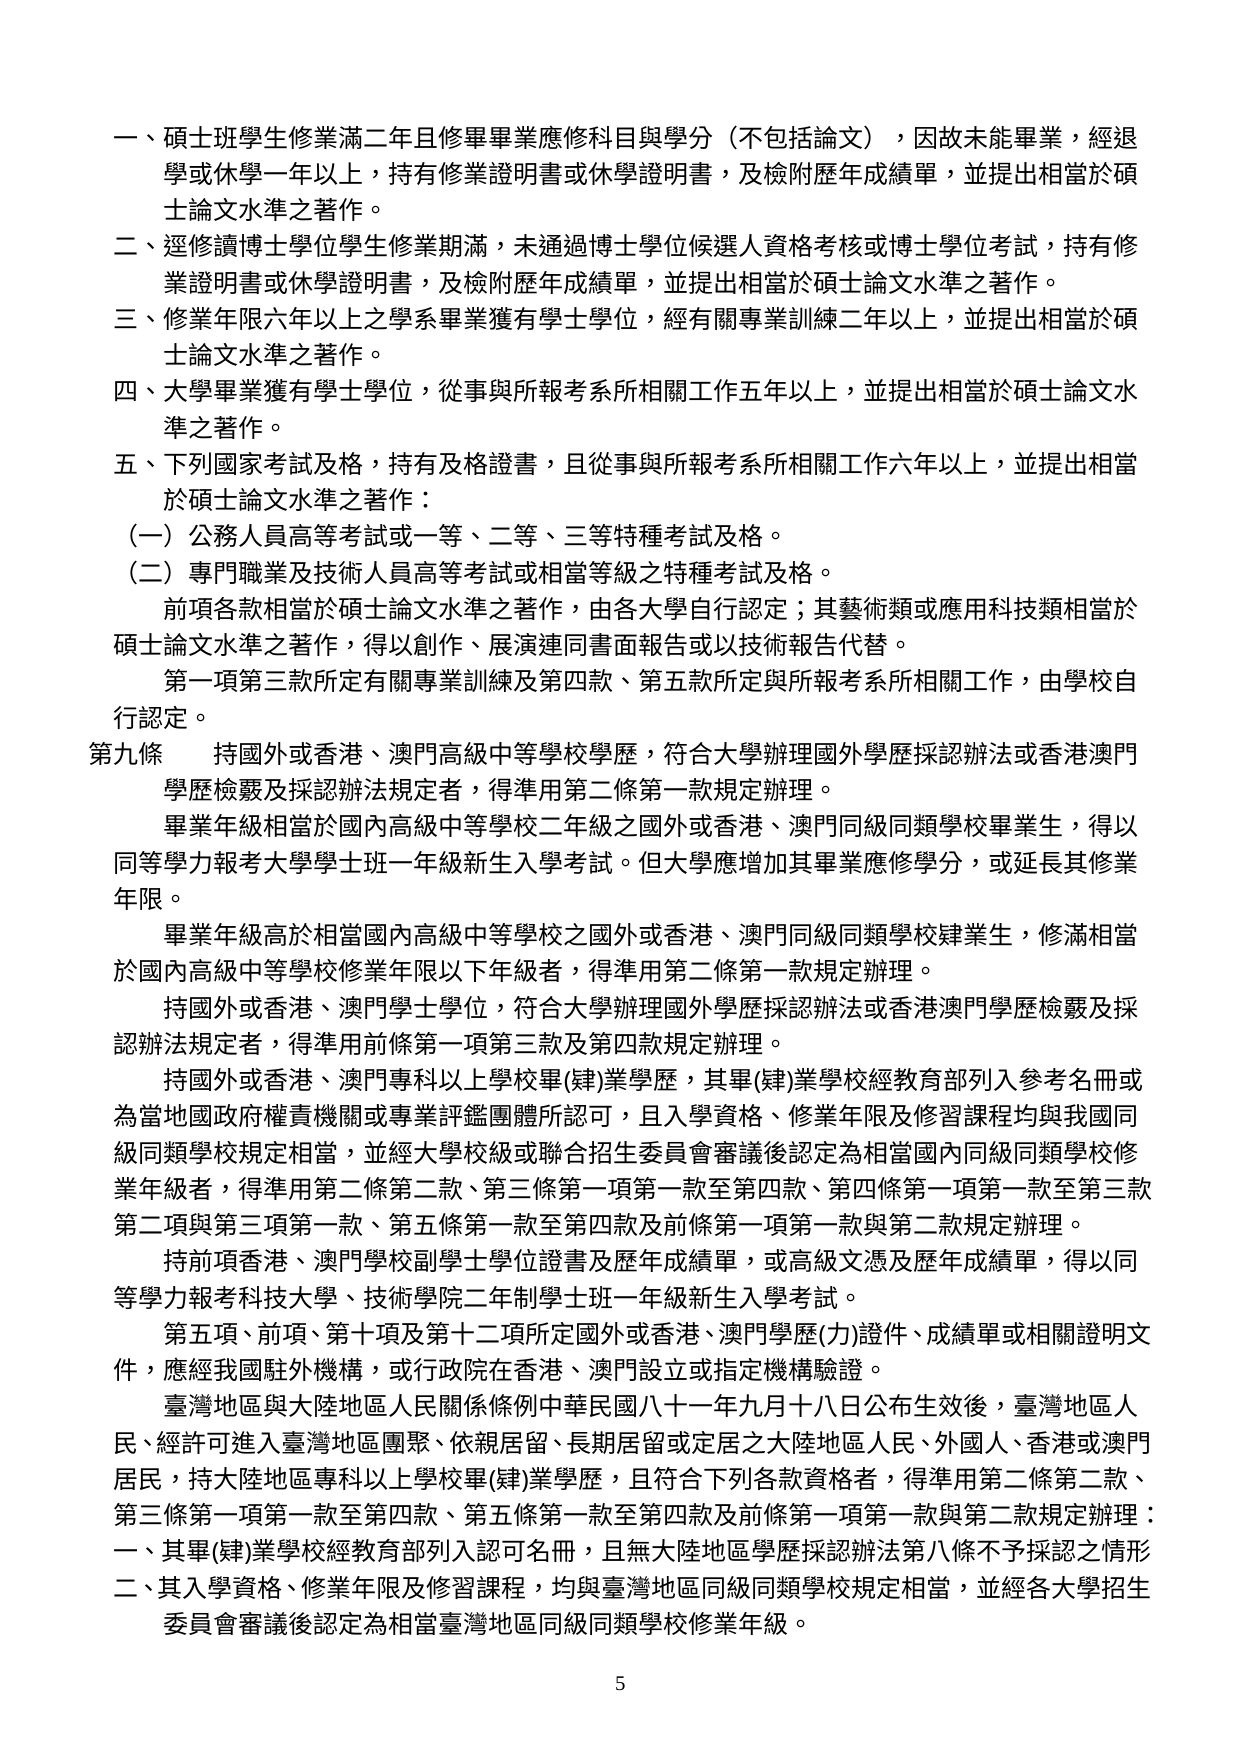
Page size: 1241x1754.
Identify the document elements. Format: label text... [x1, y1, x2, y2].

text 一、碩士班學生修業滿二年且修畢畢業應修科目與學分（不包括論文），因故未能畢業，經退學或休學一年以上，持有修業證明書或休學證明書，及檢附歷年成績單，並提出相當於碩士論文水準之著作。 [114, 118, 1152, 227]
text 二、逕修讀博士學位學生修業期滿，未通過博士學位候選人資格考核或博士學位考試，持有修業證明書或休學證明書，及檢附歷年成績單，並提出相當於碩士論文水準之著作。 [114, 227, 1152, 299]
text 一、其畢(肄)業學校經教育部列入認可名冊，且無大陸地區學歷採認辦法第八條不予採認之情形。 [114, 1532, 1152, 1568]
text 持國外或香港、澳門學士學位，符合大學辦理國外學歷採認辦法或香港澳門學歷檢覈及採認辦法規定者，得準用前條第一項第三款及第四款規定辦理。 [114, 988, 1152, 1061]
text 臺灣地區與大陸地區人民關係條例中華民國八十一年九月十八日公布生效後，臺灣地區人民、經許可進入臺灣地區團聚、依親居留、長期居留或定居之大陸地區人民、外國人、香港或澳門居民，持大陸地區專科以上學校畢(肄)業學歷，且符合下列各款資格者，得準用第二條第二款、第三條第一項第一款至第四款、第五條第一款至第四款及前條第一項第一款與第二款規定辦理： [114, 1387, 1152, 1532]
text 二、其入學資格、修業年限及修習課程，均與臺灣地區同級同類學校規定相當，並經各大學招生委員會審議後認定為相當臺灣地區同級同類學校修業年級。 [114, 1568, 1152, 1641]
text （二）專門職業及技術人員高等考試或相當等級之特種考試及格。 [114, 553, 1152, 589]
text 畢業年級高於相當國內高級中等學校之國外或香港、澳門同級同類學校肄業生，修滿相當於國內高級中等學校修業年限以下年級者，得準用第二條第一款規定辦理。 [114, 916, 1152, 988]
text 持前項香港、澳門學校副學士學位證書及歷年成績單，或高級文憑及歷年成績單，得以同等學力報考科技大學、技術學院二年制學士班一年級新生入學考試。 [114, 1242, 1152, 1314]
text 三、修業年限六年以上之學系畢業獲有學士學位，經有關專業訓練二年以上，並提出相當於碩士論文水準之著作。 [114, 299, 1152, 372]
text 第九條 持國外或香港、澳門高級中等學校學歷，符合大學辦理國外學歷採認辦法或香港澳門學歷檢覈及採認辦法規定者，得準用第二條第一款規定辦理。 [89, 734, 1152, 807]
text 第五項、前項、第十項及第十二項所定國外或香港、澳門學歷(力)證件、成績單或相關證明文件，應經我國駐外機構，或行政院在香港、澳門設立或指定機構驗證。 [114, 1314, 1152, 1387]
text 第一項第三款所定有關專業訓練及第四款、第五款所定與所報考系所相關工作，由學校自行認定。 [114, 662, 1152, 734]
text 前項各款相當於碩士論文水準之著作，由各大學自行認定；其藝術類或應用科技類相當於碩士論文水準之著作，得以創作、展演連同書面報告或以技術報告代替。 [114, 589, 1152, 662]
text 四、大學畢業獲有學士學位，從事與所報考系所相關工作五年以上，並提出相當於碩士論文水準之著作。 [114, 372, 1152, 444]
text （一）公務人員高等考試或一等、二等、三等特種考試及格。 [114, 517, 1152, 553]
text 畢業年級相當於國內高級中等學校二年級之國外或香港、澳門同級同類學校畢業生，得以同等學力報考大學學士班一年級新生入學考試。但大學應增加其畢業應修學分，或延長其修業年限。 [114, 807, 1152, 916]
text 五、下列國家考試及格，持有及格證書，且從事與所報考系所相關工作六年以上，並提出相當於碩士論文水準之著作： [114, 444, 1152, 517]
text 持國外或香港、澳門專科以上學校畢(肄)業學歷，其畢(肄)業學校經教育部列入參考名冊或為當地國政府權責機關或專業評鑑團體所認可，且入學資格、修業年限及修習課程均與我國同級同類學校規定相當，並經大學校級或聯合招生委員會審議後認定為相當國內同級同類學校修業年級者，得準用第二條第二款、第三條第一項第一款至第四款、第四條第一項第一款至第三款、第二項與第三項第一款、第五條第一款至第四款及前條第一項第一款與第二款規定辦理。 [114, 1061, 1152, 1242]
